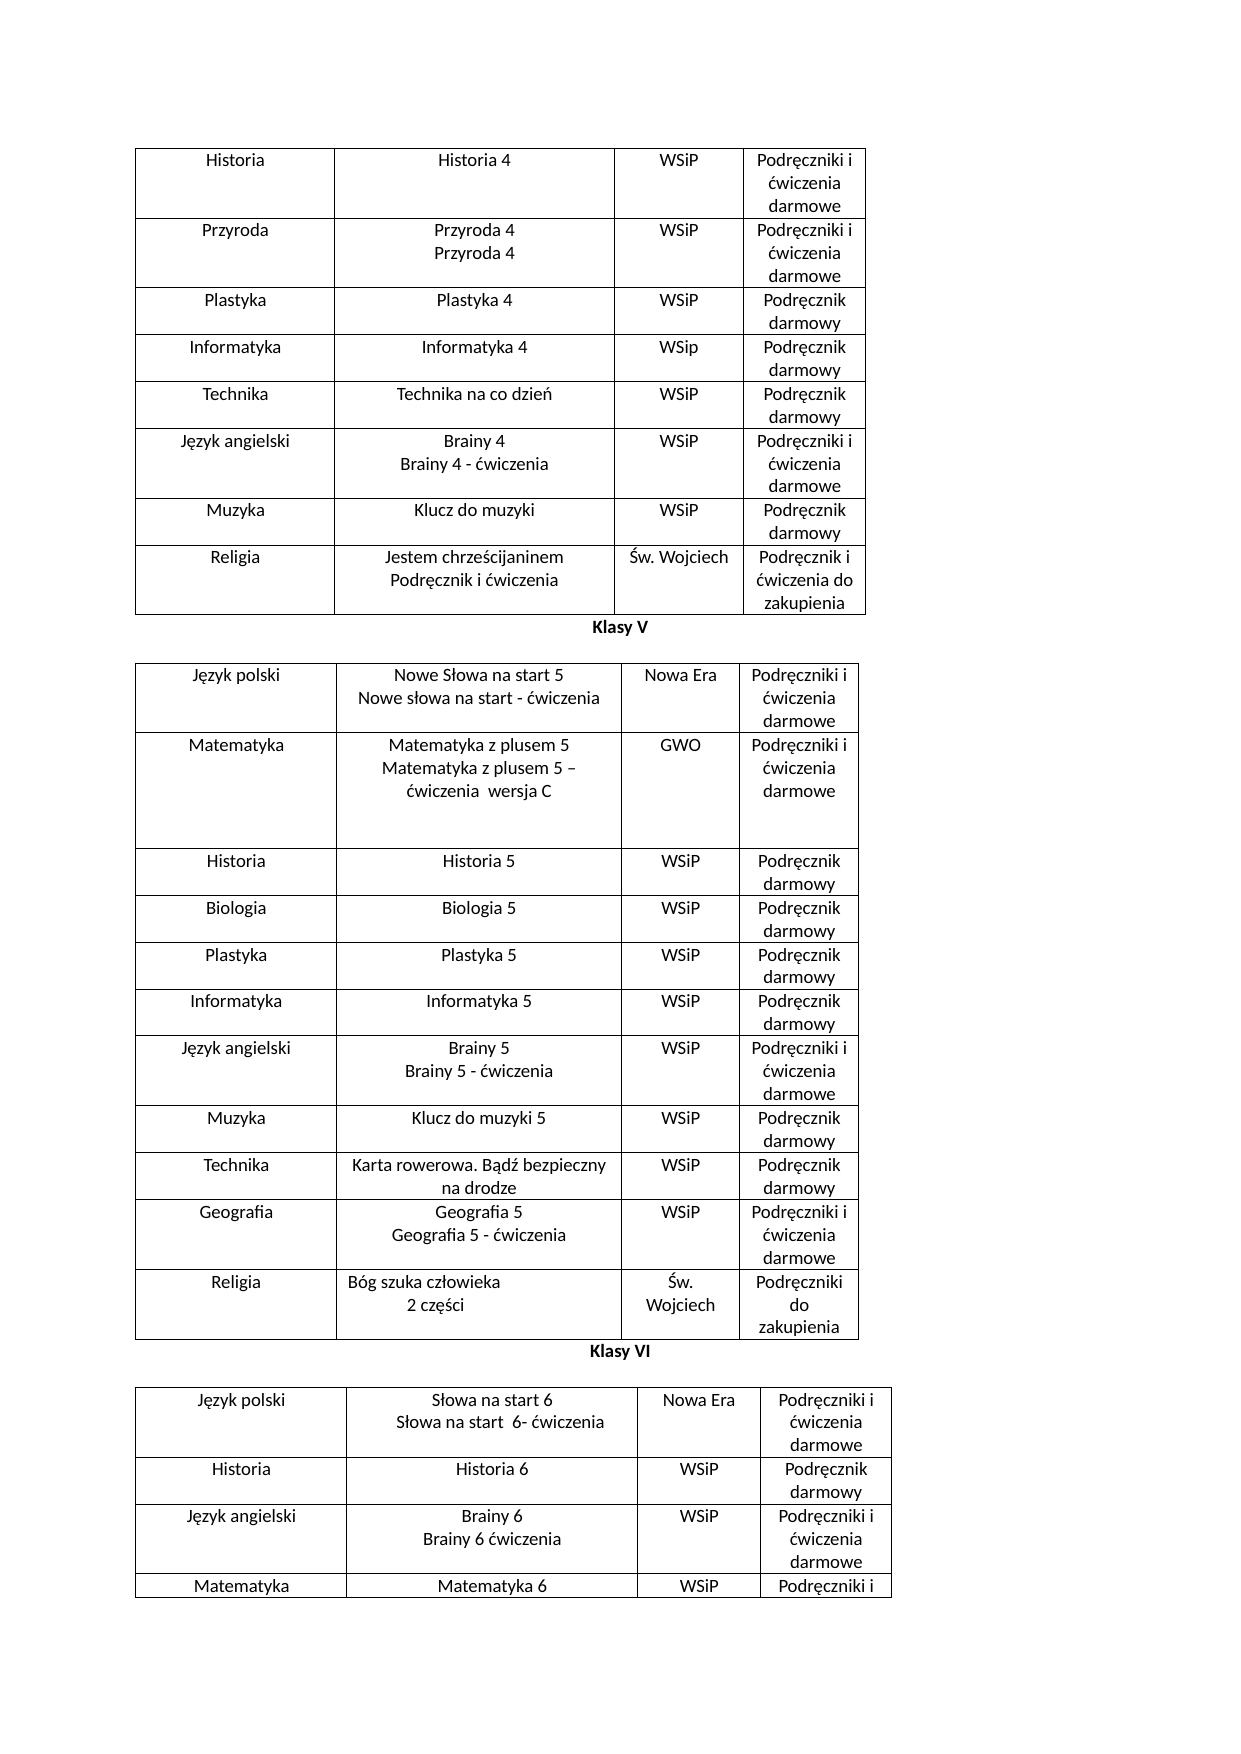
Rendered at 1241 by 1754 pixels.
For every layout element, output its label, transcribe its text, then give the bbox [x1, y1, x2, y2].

table_cell Klucz do muzyki 5 [337, 1106, 621, 1152]
table_cell WSiP [638, 1505, 760, 1573]
table_cell Brainy 4 Brainy 4 - ćwiczenia [335, 429, 614, 498]
table_header Podręczniki i ćwiczenia darmowe [761, 1388, 891, 1457]
table_cell WSiP [622, 1200, 739, 1269]
table_cell Technika [136, 1153, 336, 1199]
table_cell Matematyka z plusem 5 Matematyka z plusem 5 – ćwiczenia wersja C [337, 733, 621, 848]
table_cell Język angielski [136, 1505, 346, 1573]
table_cell Św. Wojciech [622, 1270, 739, 1338]
table_cell Podręcznik darmowy [761, 1458, 891, 1503]
table_cell Informatyka [136, 335, 334, 381]
table_cell Przyroda 4 Przyroda 4 [335, 219, 614, 287]
table_cell Historia 6 [347, 1458, 637, 1503]
table_cell WSiP [638, 1458, 760, 1503]
table_cell Plastyka [136, 943, 336, 988]
table_cell Podręczniki i ćwiczenia darmowe [761, 1505, 891, 1573]
table_cell Św. Wojciech [615, 546, 743, 614]
text Klasy V [148, 615, 1093, 638]
table_cell Podręcznik darmowy [740, 896, 858, 942]
table_cell Brainy 5 Brainy 5 - ćwiczenia [337, 1036, 621, 1105]
table_cell WSiP [622, 990, 739, 1035]
table_cell Matematyka [136, 733, 336, 848]
table_cell Technika [136, 382, 334, 428]
table_cell WSiP [622, 1036, 739, 1105]
table_cell Podręcznik darmowy [740, 1153, 858, 1199]
text Klasy VI [148, 1339, 1093, 1362]
table_cell Historia [136, 149, 334, 217]
table_cell Podręcznik darmowy [740, 1106, 858, 1152]
table_cell Podręcznik darmowy [744, 499, 865, 544]
table_cell Biologia [136, 896, 336, 942]
table_header Nowa Era [622, 664, 739, 732]
table_cell Plastyka [136, 288, 334, 334]
table_cell Przyroda [136, 219, 334, 287]
table_cell WSiP [622, 943, 739, 988]
table_cell Język angielski [136, 429, 334, 498]
table_cell Podręcznik darmowy [740, 990, 858, 1035]
table_cell Muzyka [136, 1106, 336, 1152]
table_cell Informatyka [136, 990, 336, 1035]
table_cell GWO [622, 733, 739, 848]
table_cell Matematyka [136, 1574, 346, 1597]
table_cell Podręcznik darmowy [744, 382, 865, 428]
table_cell WSiP [615, 499, 743, 544]
table_cell WSiP [622, 849, 739, 895]
table_cell Historia [136, 849, 336, 895]
table_cell Podręczniki i ćwiczenia darmowe [744, 219, 865, 287]
table_cell WSiP [622, 896, 739, 942]
table_cell Historia [136, 1458, 346, 1503]
table_cell WSiP [622, 1153, 739, 1199]
table_cell WSiP [615, 219, 743, 287]
table_cell Podręczniki i ćwiczenia darmowe [740, 1036, 858, 1105]
table_cell Plastyka 5 [337, 943, 621, 988]
table_cell Podręczniki i [761, 1574, 891, 1597]
table_cell Historia 5 [337, 849, 621, 895]
table_header Nowe Słowa na start 5 Nowe słowa na start - ćwiczenia [337, 664, 621, 732]
table_cell Geografia [136, 1200, 336, 1269]
table_cell Technika na co dzień [335, 382, 614, 428]
table_cell Podręczniki i ćwiczenia darmowe [740, 1200, 858, 1269]
table_cell Karta rowerowa. Bądź bezpieczny na drodze [337, 1153, 621, 1199]
table_cell Historia 4 [335, 149, 614, 217]
table_cell Biologia 5 [337, 896, 621, 942]
table_cell Brainy 6 Brainy 6 ćwiczenia [347, 1505, 637, 1573]
table_cell WSiP [615, 149, 743, 217]
table_header Język polski [136, 1388, 346, 1457]
table_cell WSiP [615, 288, 743, 334]
table_cell Muzyka [136, 499, 334, 544]
table_header Język polski [136, 664, 336, 732]
table_cell Podręcznik i ćwiczenia do zakupienia [744, 546, 865, 614]
table_cell Podręczniki i ćwiczenia darmowe [744, 149, 865, 217]
table_cell Podręczniki do zakupienia [740, 1270, 858, 1338]
table_cell Język angielski [136, 1036, 336, 1105]
table_cell Podręcznik darmowy [744, 335, 865, 381]
table_cell Religia [136, 1270, 336, 1338]
table_cell Geografia 5 Geografia 5 - ćwiczenia [337, 1200, 621, 1269]
table_cell Jestem chrześcijaninem Podręcznik i ćwiczenia [335, 546, 614, 614]
table_header Słowa na start 6 Słowa na start 6- ćwiczenia [347, 1388, 637, 1457]
table_cell WSiP [615, 382, 743, 428]
table_cell Podręcznik darmowy [744, 288, 865, 334]
table_cell WSiP [638, 1574, 760, 1597]
table_cell Matematyka 6 [347, 1574, 637, 1597]
table_cell Podręcznik darmowy [740, 849, 858, 895]
table_cell Plastyka 4 [335, 288, 614, 334]
table_header Nowa Era [638, 1388, 760, 1457]
table_cell WSiP [622, 1106, 739, 1152]
table_cell WSip [615, 335, 743, 381]
table_cell Podręcznik darmowy [740, 943, 858, 988]
table_cell Bóg szuka człowieka 2 części [337, 1270, 621, 1338]
table_header Podręczniki i ćwiczenia darmowe [740, 664, 858, 732]
table_cell Klucz do muzyki [335, 499, 614, 544]
table_cell Podręczniki i ćwiczenia darmowe [744, 429, 865, 498]
table_cell Religia [136, 546, 334, 614]
table_cell Informatyka 5 [337, 990, 621, 1035]
table_cell Podręczniki i ćwiczenia darmowe [740, 733, 858, 848]
table_cell WSiP [615, 429, 743, 498]
table_cell Informatyka 4 [335, 335, 614, 381]
